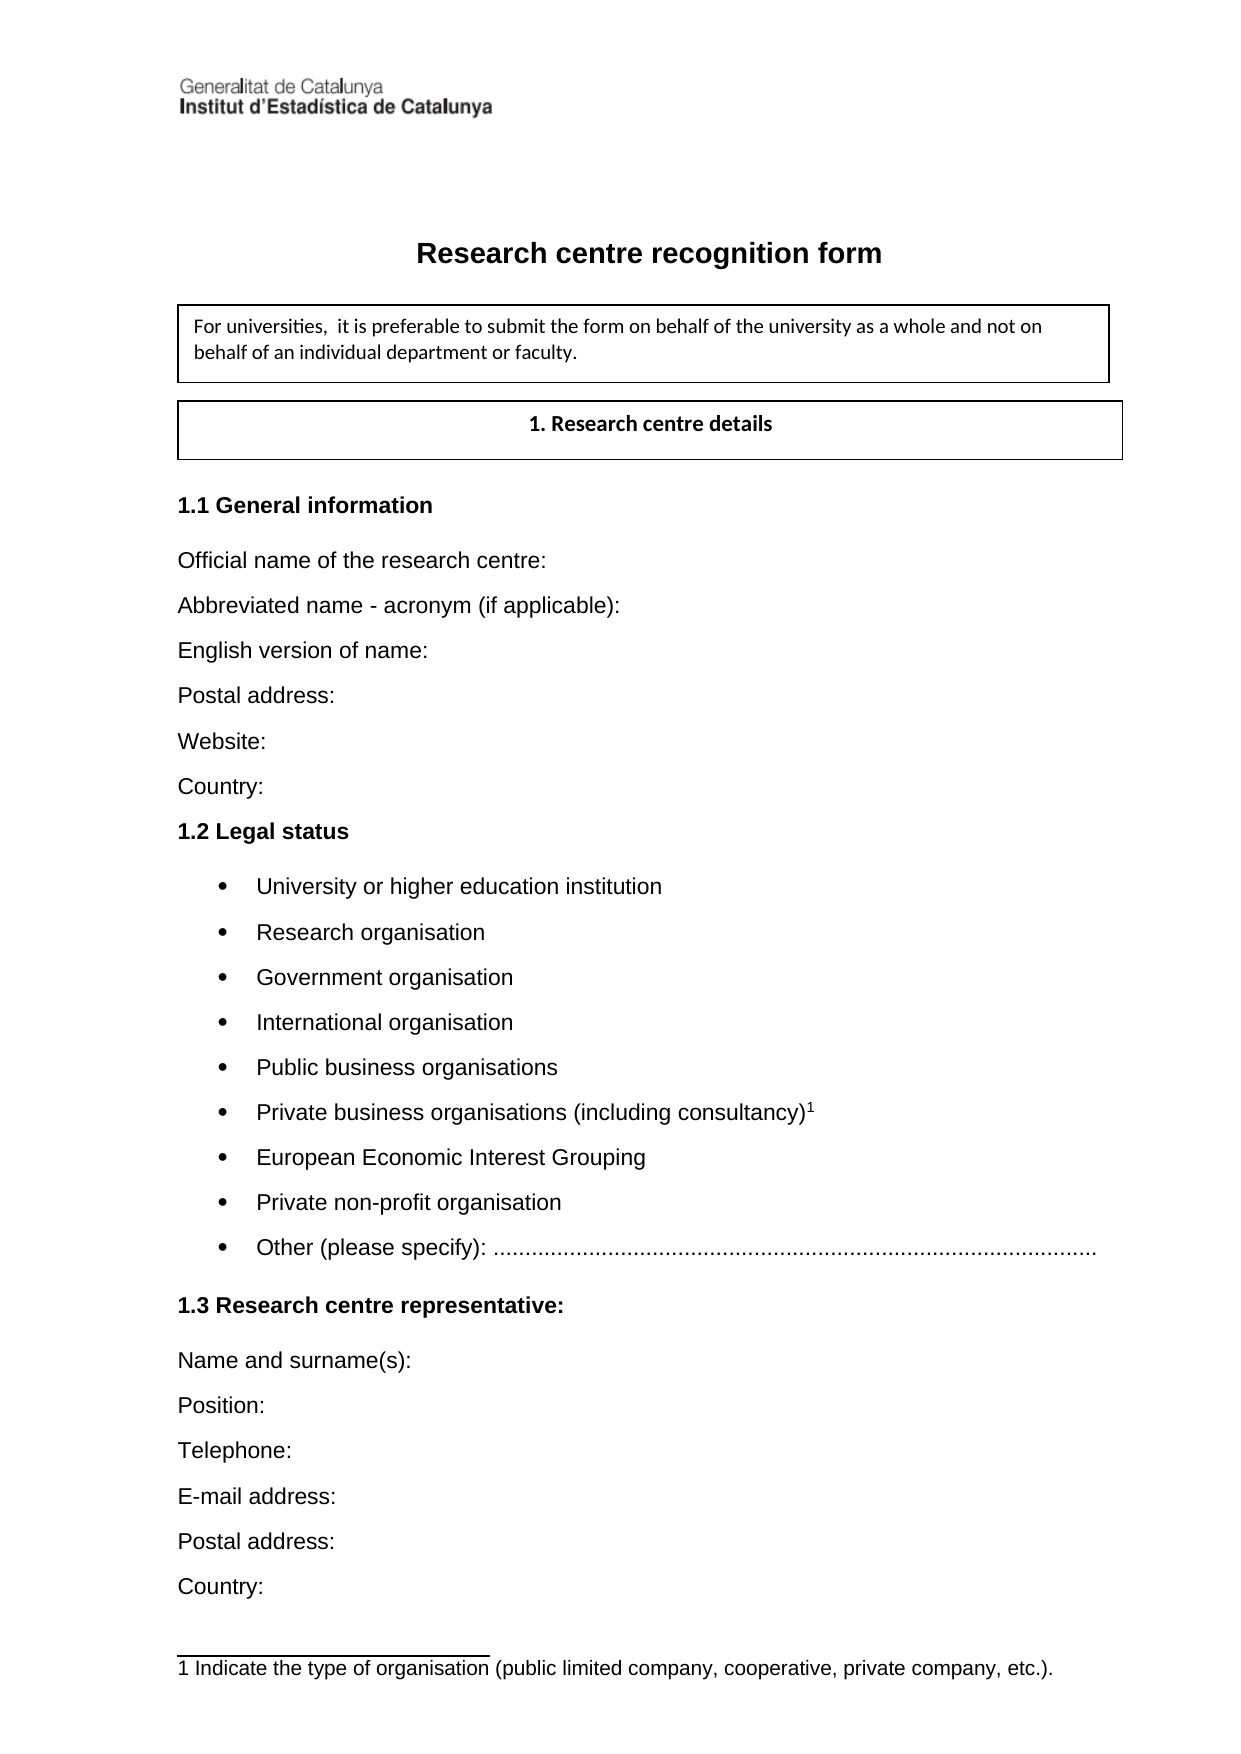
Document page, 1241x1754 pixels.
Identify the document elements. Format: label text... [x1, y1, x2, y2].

list Government organisation [218, 963, 1122, 990]
text Country: [177, 773, 1122, 799]
text Research centre recognition form [177, 236, 1122, 269]
text 1.1 General information [177, 492, 1122, 518]
text Name and surname(s): [177, 1347, 1122, 1374]
list Research organisation [218, 918, 1122, 945]
text E-mail address: [177, 1483, 1122, 1509]
list European Economic Interest Grouping [218, 1144, 1122, 1170]
text English version of name: [177, 637, 1122, 664]
list Private business organisations (including consultancy) [218, 1099, 1122, 1125]
list Indicate the type of organisation (public limited company, cooperative, private company, etc.). [177, 1656, 1122, 1680]
text Official name of the research centre: [177, 547, 1122, 573]
text Telephone: [177, 1437, 1122, 1464]
text Postal address: [177, 1528, 1122, 1554]
list University or higher education institution [218, 873, 1122, 900]
list Public business organisations [218, 1054, 1122, 1080]
text 1.3 Research centre representative: [177, 1292, 1122, 1318]
text Website: [177, 728, 1122, 754]
text Position: [177, 1392, 1122, 1419]
text Abbreviated name - acronym (if applicable): [177, 592, 1122, 619]
list Other (please specify): ............................................................................................... [218, 1234, 1122, 1261]
text 1. Research centre details [194, 409, 1107, 437]
list Private non-profit organisation [218, 1189, 1122, 1215]
list International organisation [218, 1009, 1122, 1035]
text 1.2 Legal status [177, 818, 1122, 844]
text For universities, it is preferable to submit the form on behalf of the university as a whole and not on behalf of an individual department or faculty. [194, 313, 1093, 364]
text Country: [177, 1573, 1122, 1599]
text Postal address: [177, 682, 1122, 709]
